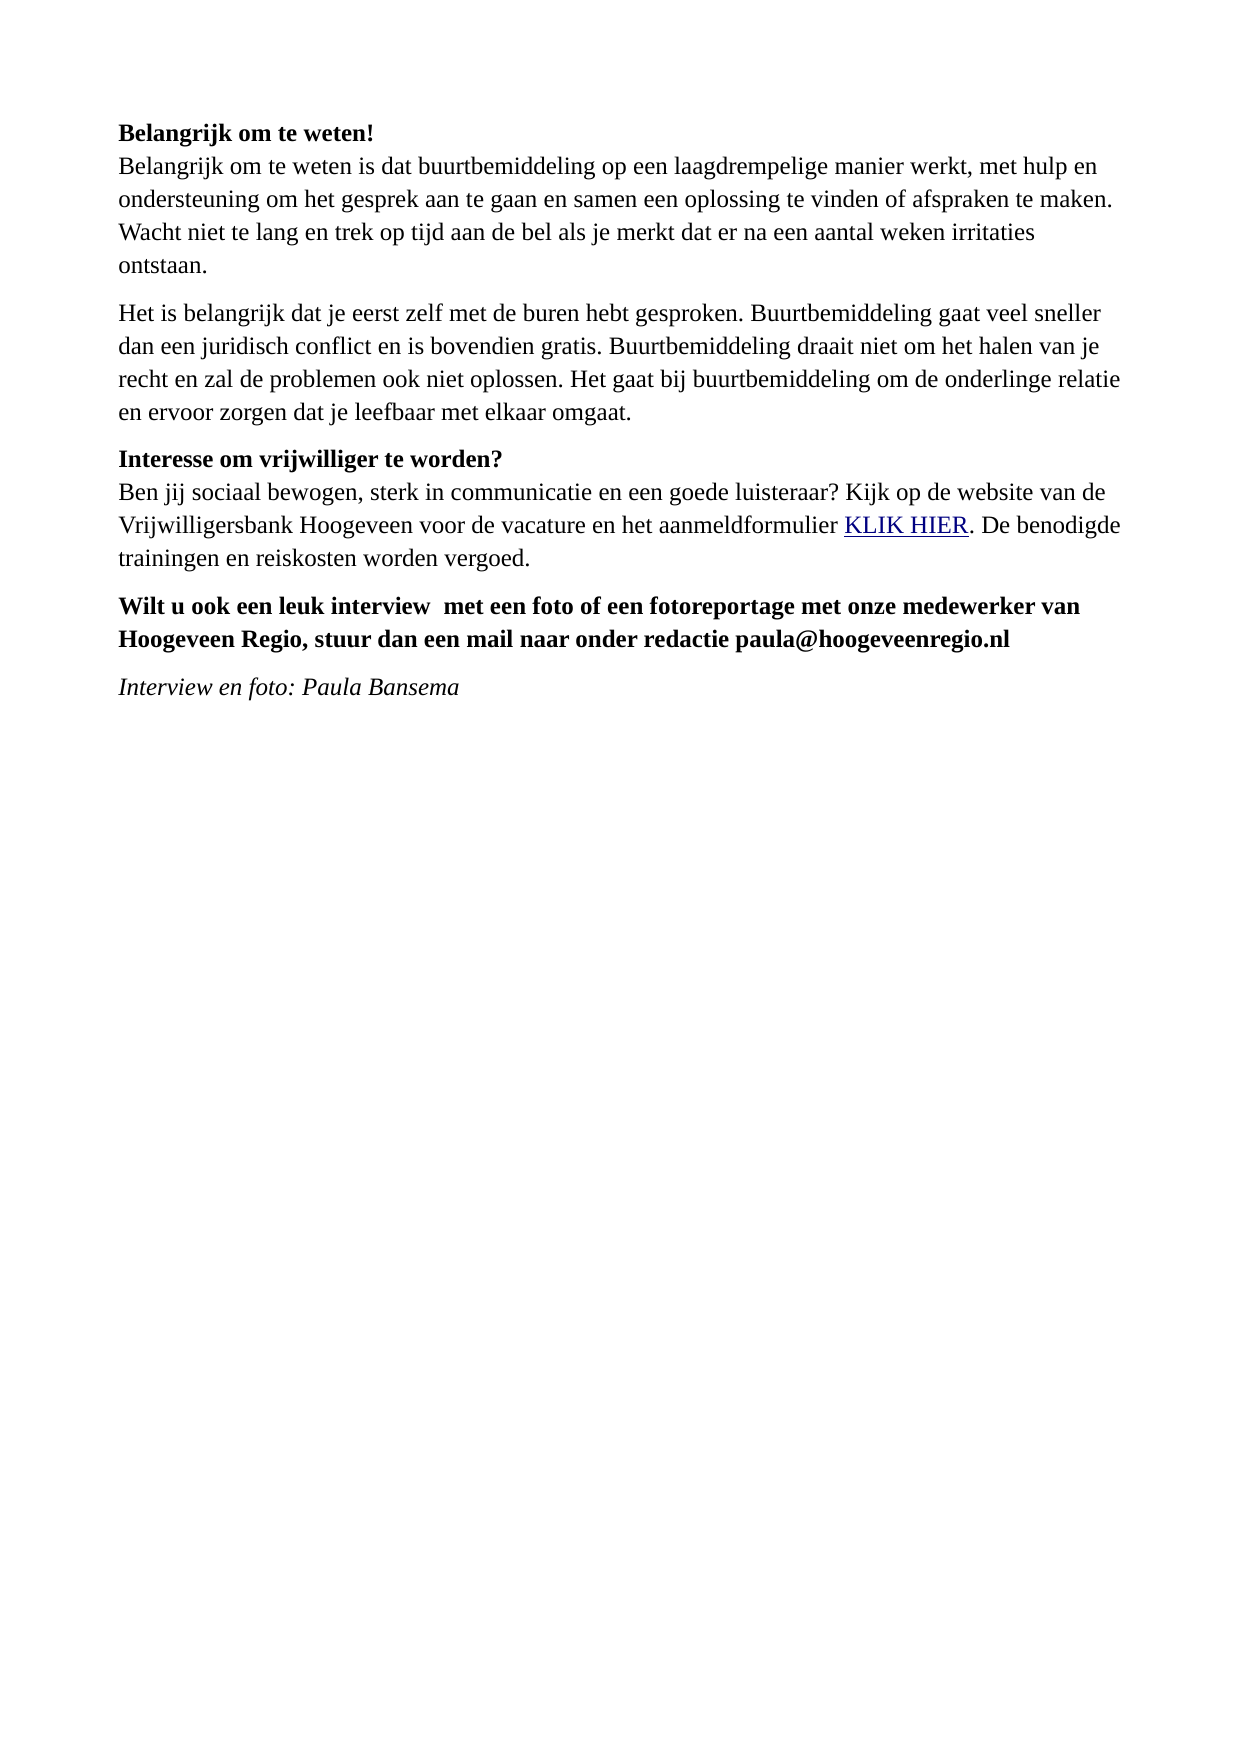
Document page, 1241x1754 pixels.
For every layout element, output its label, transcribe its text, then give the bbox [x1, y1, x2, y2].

text Wilt u ook een leuk interview met een foto of een fotoreportage met onze medewerker van Hoogeveen Regio, stuur dan een mail naar onder redactie paula@hoogeveenregio.nl [118, 591, 1122, 653]
text Interview en foto: Paula Bansema [118, 672, 1122, 701]
text Belangrijk om te weten! Belangrijk om te weten is dat buurtbemiddeling op een laagdrempelige manier werkt, met hulp en ondersteuning om het gesprek aan te gaan en samen een oplossing te vinden of afspraken te maken. Wacht niet te lang en trek op tijd aan de bel als je merkt dat er na een aantal weken irritaties ontstaan. [118, 118, 1122, 279]
text Interesse om vrijwilliger te worden? Ben jij sociaal bewogen, sterk in communicatie en een goede luisteraar? Kijk op de website van de Vrijwilligersbank Hoogeveen voor de vacature en het aanmeldformulier KLIK HIER. De benodigde trainingen en reiskosten worden vergoed. [118, 444, 1122, 572]
text Het is belangrijk dat je eerst zelf met de buren hebt gesproken. Buurtbemiddeling gaat veel sneller dan een juridisch conflict en is bovendien gratis. Buurtbemiddeling draait niet om het halen van je recht en zal de problemen ook niet oplossen. Het gaat bij buurtbemiddeling om de onderlinge relatie en ervoor zorgen dat je leefbaar met elkaar omgaat. [118, 298, 1122, 426]
